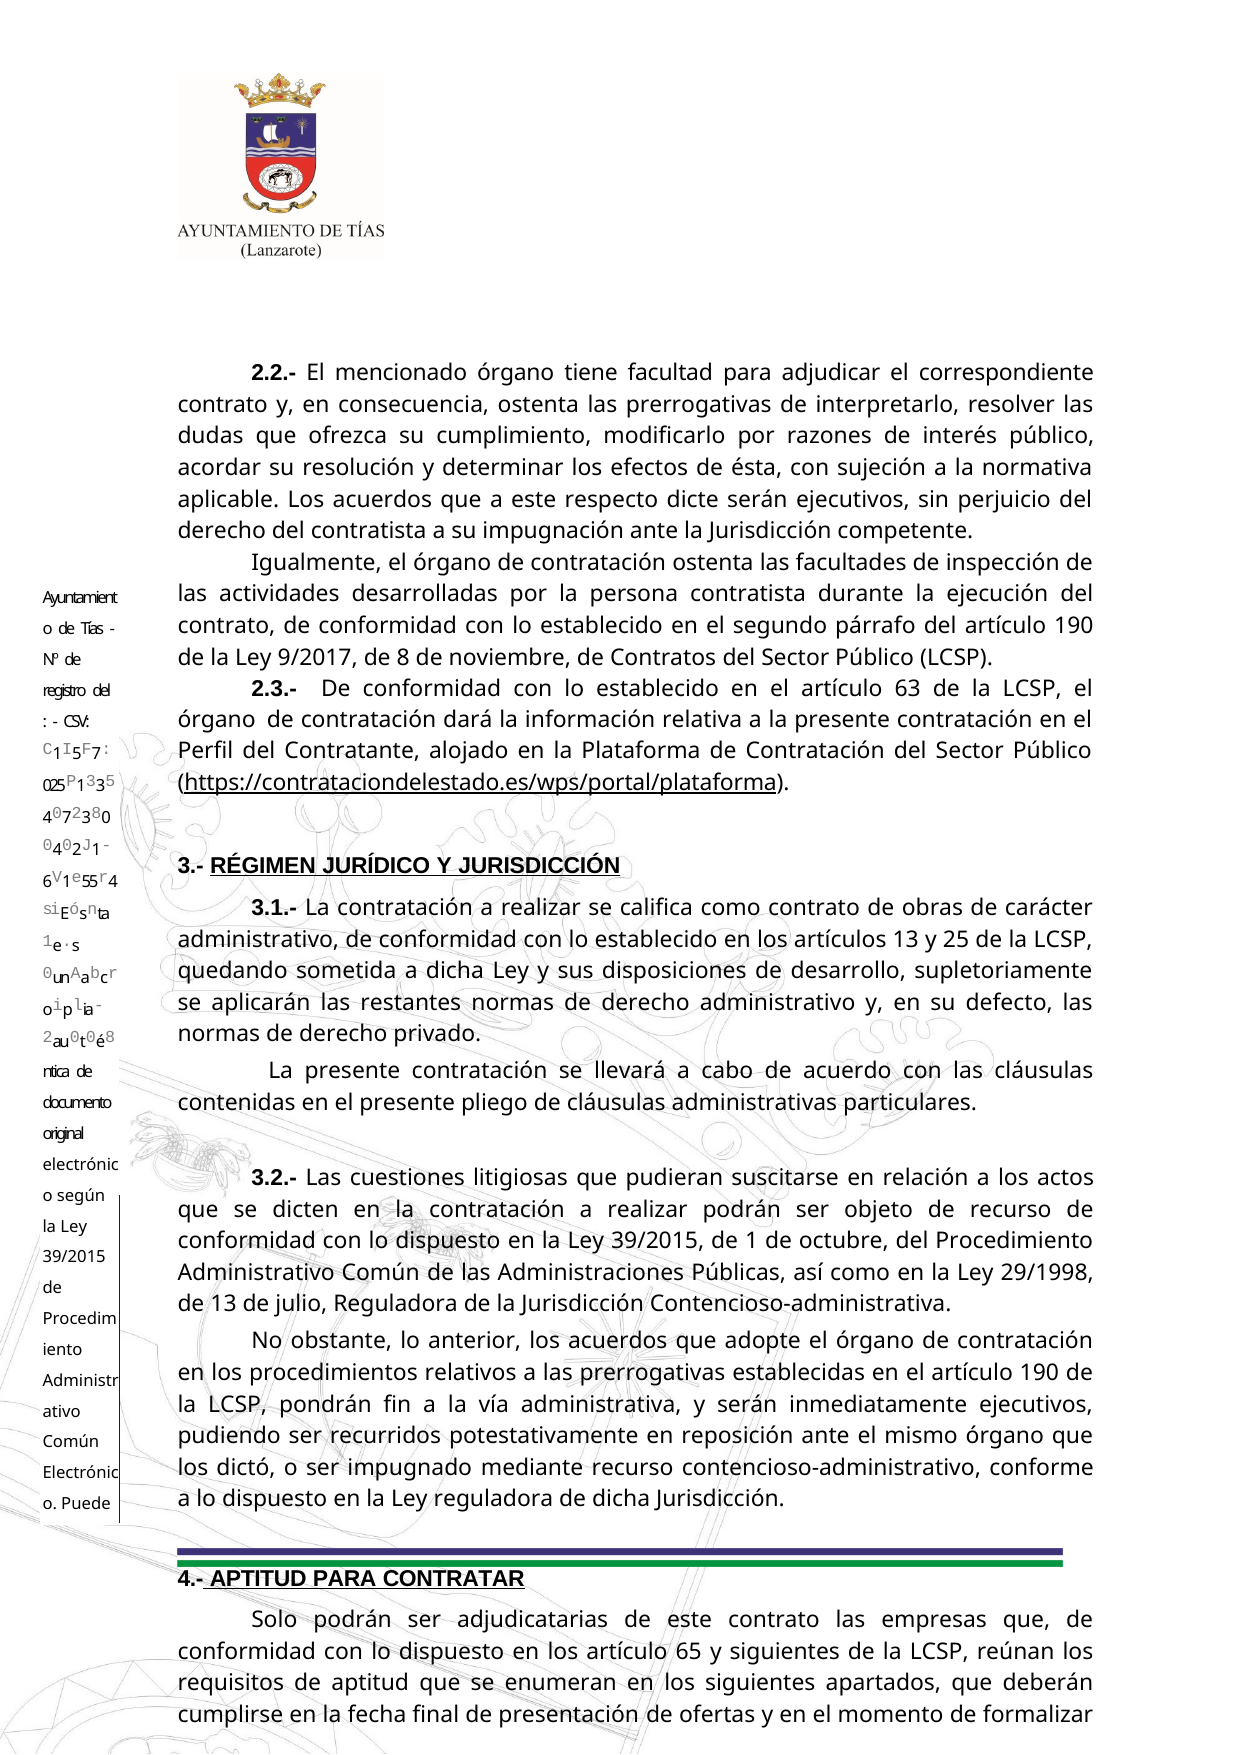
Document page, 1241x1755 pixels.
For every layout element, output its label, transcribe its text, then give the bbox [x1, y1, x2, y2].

subtitle 4.- APTITUD PARA CONTRATAR [995, 1565, 1108, 1591]
text 2.3.- De conformidad con lo establecido en el artículo 63 de la LCSP, el órgano de contratación dará la información relativa a la presente contratación en el Perfil del Contratante, alojado en la Plataforma de Contratación del Sector Público (https://contrataciondelestado.es/wps/portal/plataforma). [177, 672, 1093, 797]
subtitle 3.- RÉGIMEN JURÍDICO Y JURISDICCIÓN [995, 852, 1108, 879]
text 3.1.- La contratación a realizar se califica como contrato de obras de carácter administrativo, de conformidad con lo establecido en los artículos 13 y 25 de la LCSP, quedando sometida a dicha Ley y sus disposiciones de desarrollo, supletoriamente se aplicarán las restantes normas de derecho administrativo y, en su defecto, las normas de derecho privado. [995, 891, 1094, 1048]
text Ayuntamiento de Tías - Nº de registro del : - CSV: C1I5F7:025P133540723800402J1-6V1e55r4siEósnta 1e.s 0unAabcroiplia-2au0t0é8ntica de documento original electrónico según la Ley 39/2015 de Procedimiento Administrativo Común Electrónico. Puede comprobar su autenticidad en: [42, 586, 119, 1525]
text Solo podrán ser adjudicatarias de este contrato las empresas que, de conformidad con lo dispuesto en los artículo 65 y siguientes de la LCSP, reúnan los requisitos de aptitud que se enumeran en los siguientes apartados, que deberán cumplirse en la fecha final de presentación de ofertas y en el momento de formalizar el contrato. [995, 1603, 1094, 1729]
text Igualmente, el órgano de contratación ostenta las facultades de inspección de las actividades desarrolladas por la persona contratista durante la ejecución del contrato, de conformidad con lo establecido en el segundo párrafo del artículo 190 de la Ley 9/2017, de 8 de noviembre, de Contratos del Sector Público (LCSP). [177, 546, 1094, 672]
text 3.2.- Las cuestiones litigiosas que pudieran suscitarse en relación a los actos que se dicten en la contratación a realizar podrán ser objeto de recurso de conformidad con lo dispuesto en la Ley 39/2015, de 1 de octubre, del Procedimiento Administrativo Común de las Administraciones Públicas, así como en la Ley 29/1998, de 13 de julio, Reguladora de la Jurisdicción Contencioso-administrativa. [995, 1161, 1094, 1319]
text 2.2.- El mencionado órgano tiene facultad para adjudicar el correspondiente contrato y, en consecuencia, ostenta las prerrogativas de interpretarlo, resolver las dudas que ofrezca su cumplimiento, modificarlo por razones de interés público, acordar su resolución y determinar los efectos de ésta, con sujeción a la normativa aplicable. Los acuerdos que a este respecto dicte serán ejecutivos, sin perjuicio del derecho del contratista a su impugnación ante la Jurisdicción competente. [177, 356, 1094, 545]
text La presente contratación se llevará a cabo de acuerdo con las cláusulas contenidas en el presente pliego de cláusulas administrativas particulares. [995, 1054, 1094, 1117]
text No obstante, lo anterior, los acuerdos que adopte el órgano de contratación en los procedimientos relativos a las prerrogativas establecidas en el artículo 190 de la LCSP, pondrán fin a la vía administrativa, y serán inmediatamente ejecutivos, pudiendo ser recurridos potestativamente en reposición ante el mismo órgano que los dictó, o ser impugnado mediante recurso contencioso-administrativo, conforme a lo dispuesto en la Ley reguladora de dicha Jurisdicción. [995, 1324, 1094, 1513]
